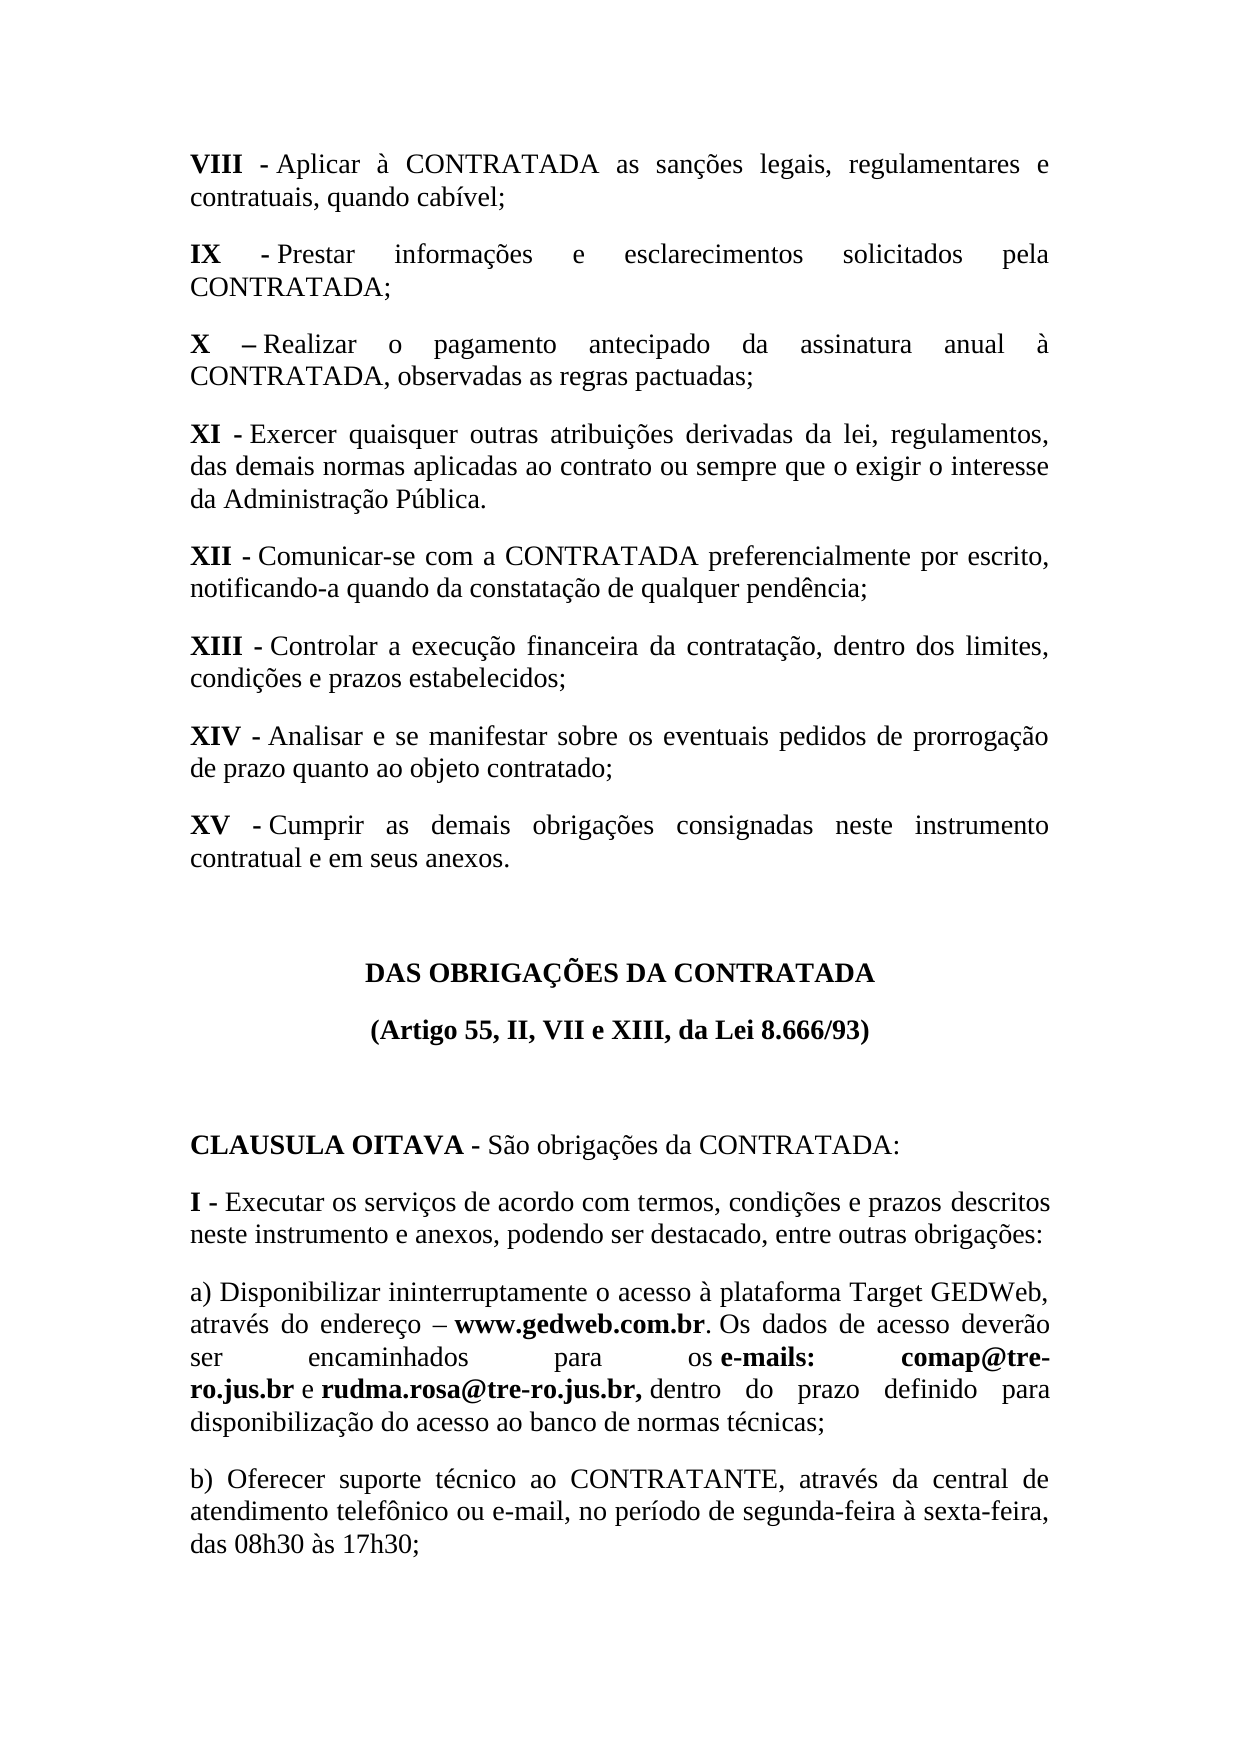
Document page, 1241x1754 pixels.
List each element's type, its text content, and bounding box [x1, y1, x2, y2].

text VIII - Aplicar à CONTRATADA as sanções legais, regulamentares e contratuais, quando cabível; [190, 147, 1051, 212]
text XII - Comunicar-se com a CONTRATADA preferencialmente por escrito, notificando-a quando da constatação de qualquer pendência; [190, 539, 1051, 604]
text I - Executar os serviços de acordo com termos, condições e prazos descritos neste instrumento e anexos, podendo ser destacado, entre outras obrigações: [190, 1185, 1051, 1250]
text XIV - Analisar e se manifestar sobre os eventuais pedidos de prorrogação de prazo quanto ao objeto contratado; [190, 719, 1051, 783]
text a) Disponibilizar ininterruptamente o acesso à plataforma Target GEDWeb, através do endereço – www.gedweb.com.br. Os dados de acesso deverão ser encaminhados para os e-mails: comap@tre-ro.jus.br e rudma.rosa@tre-ro.jus.br, dentro do prazo definido para disponibilização do acesso ao banco de normas técnicas; [190, 1275, 1051, 1437]
text (Artigo 55, II, VII e XIII, da Lei 8.666/93) [190, 1013, 1051, 1045]
text IX - Prestar informações e esclarecimentos solicitados pela CONTRATADA; [190, 237, 1051, 302]
text DAS OBRIGAÇÕES DA CONTRATADA [190, 956, 1051, 988]
text XI - Exercer quaisquer outras atribuições derivadas da lei, regulamentos, das demais normas aplicadas ao contrato ou sempre que o exigir o interesse da Administração Pública. [190, 417, 1051, 514]
text CLAUSULA OITAVA - São obrigações da CONTRATADA: [190, 1128, 1051, 1160]
text X – Realizar o pagamento antecipado da assinatura anual à CONTRATADA, observadas as regras pactuadas; [190, 327, 1051, 392]
text b) Oferecer suporte técnico ao CONTRATANTE, através da central de atendimento telefônico ou e-mail, no período de segunda-feira à sexta-feira, das 08h30 às 17h30; [190, 1462, 1051, 1559]
text XV - Cumprir as demais obrigações consignadas neste instrumento contratual e em seus anexos. [190, 808, 1051, 873]
text XIII - Controlar a execução financeira da contratação, dentro dos limites, condições e prazos estabelecidos; [190, 629, 1051, 694]
